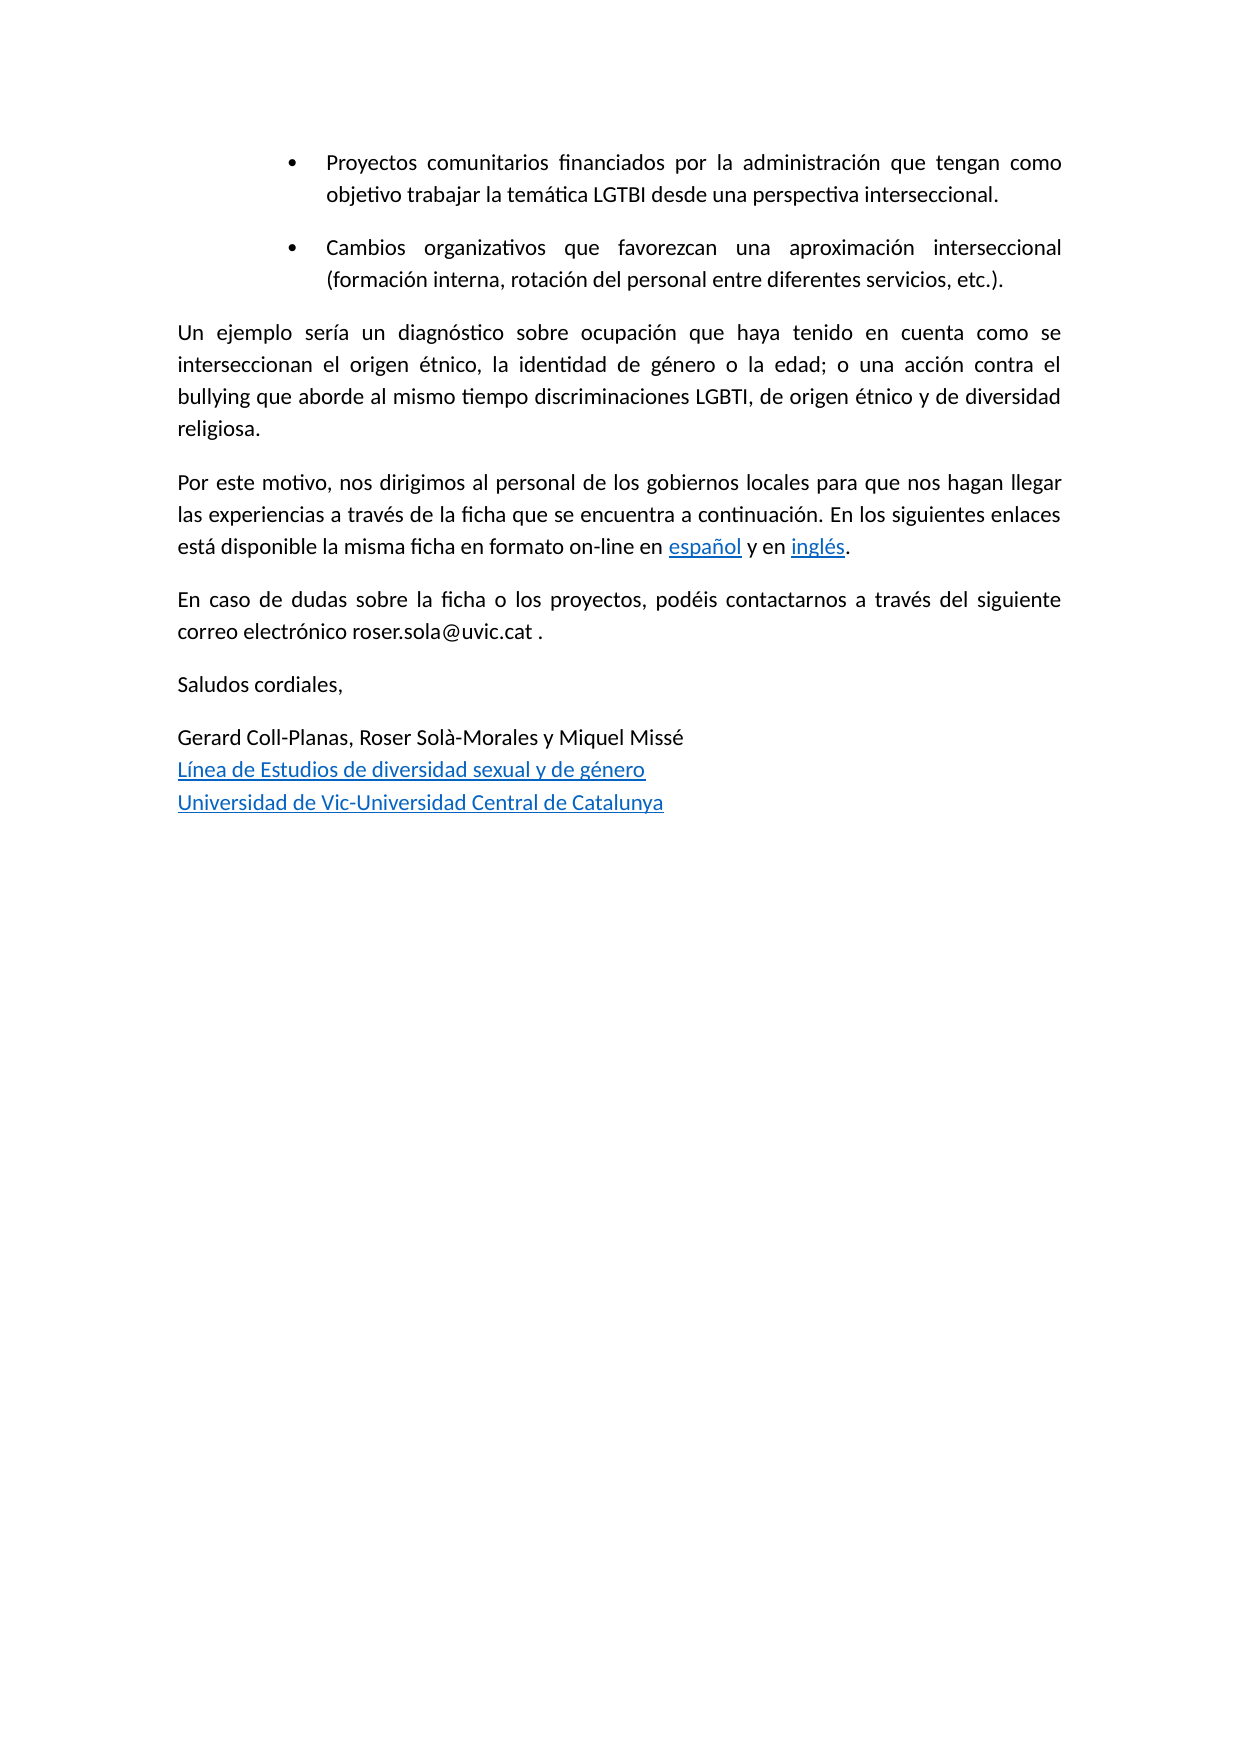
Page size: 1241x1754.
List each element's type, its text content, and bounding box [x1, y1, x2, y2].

text Gerard Coll-Planas, Roser Solà-Morales y Miquel Missé Línea de Estudios de diversidad sexual y de género Universidad de Vic-Universidad Central de Catalunya [177, 723, 1063, 816]
list Proyectos comunitarios financiados por la administración que tengan como objetivo trabajar la temática LGTBI desde una perspectiva interseccional. [288, 148, 1063, 208]
text En caso de dudas sobre la ficha o los proyectos, podéis contactarnos a través del siguiente correo electrónico roser.sola@uvic.cat . [177, 585, 1063, 645]
text Un ejemplo sería un diagnóstico sobre ocupación que haya tenido en cuenta como se interseccionan el origen étnico, la identidad de género o la edad; o una acción contra el bullying que aborde al mismo tiempo discriminaciones LGBTI, de origen étnico y de diversidad religiosa. [177, 318, 1063, 443]
text Saludos cordiales, [177, 670, 1063, 698]
text Por este motivo, nos dirigimos al personal de los gobiernos locales para que nos hagan llegar las experiencias a través de la ficha que se encuentra a continuación. En los siguientes enlaces está disponible la misma ficha en formato on-line en español y en inglés. [177, 468, 1063, 560]
list Cambios organizativos que favorezcan una aproximación interseccional (formación interna, rotación del personal entre diferentes servicios, etc.). [288, 233, 1063, 293]
